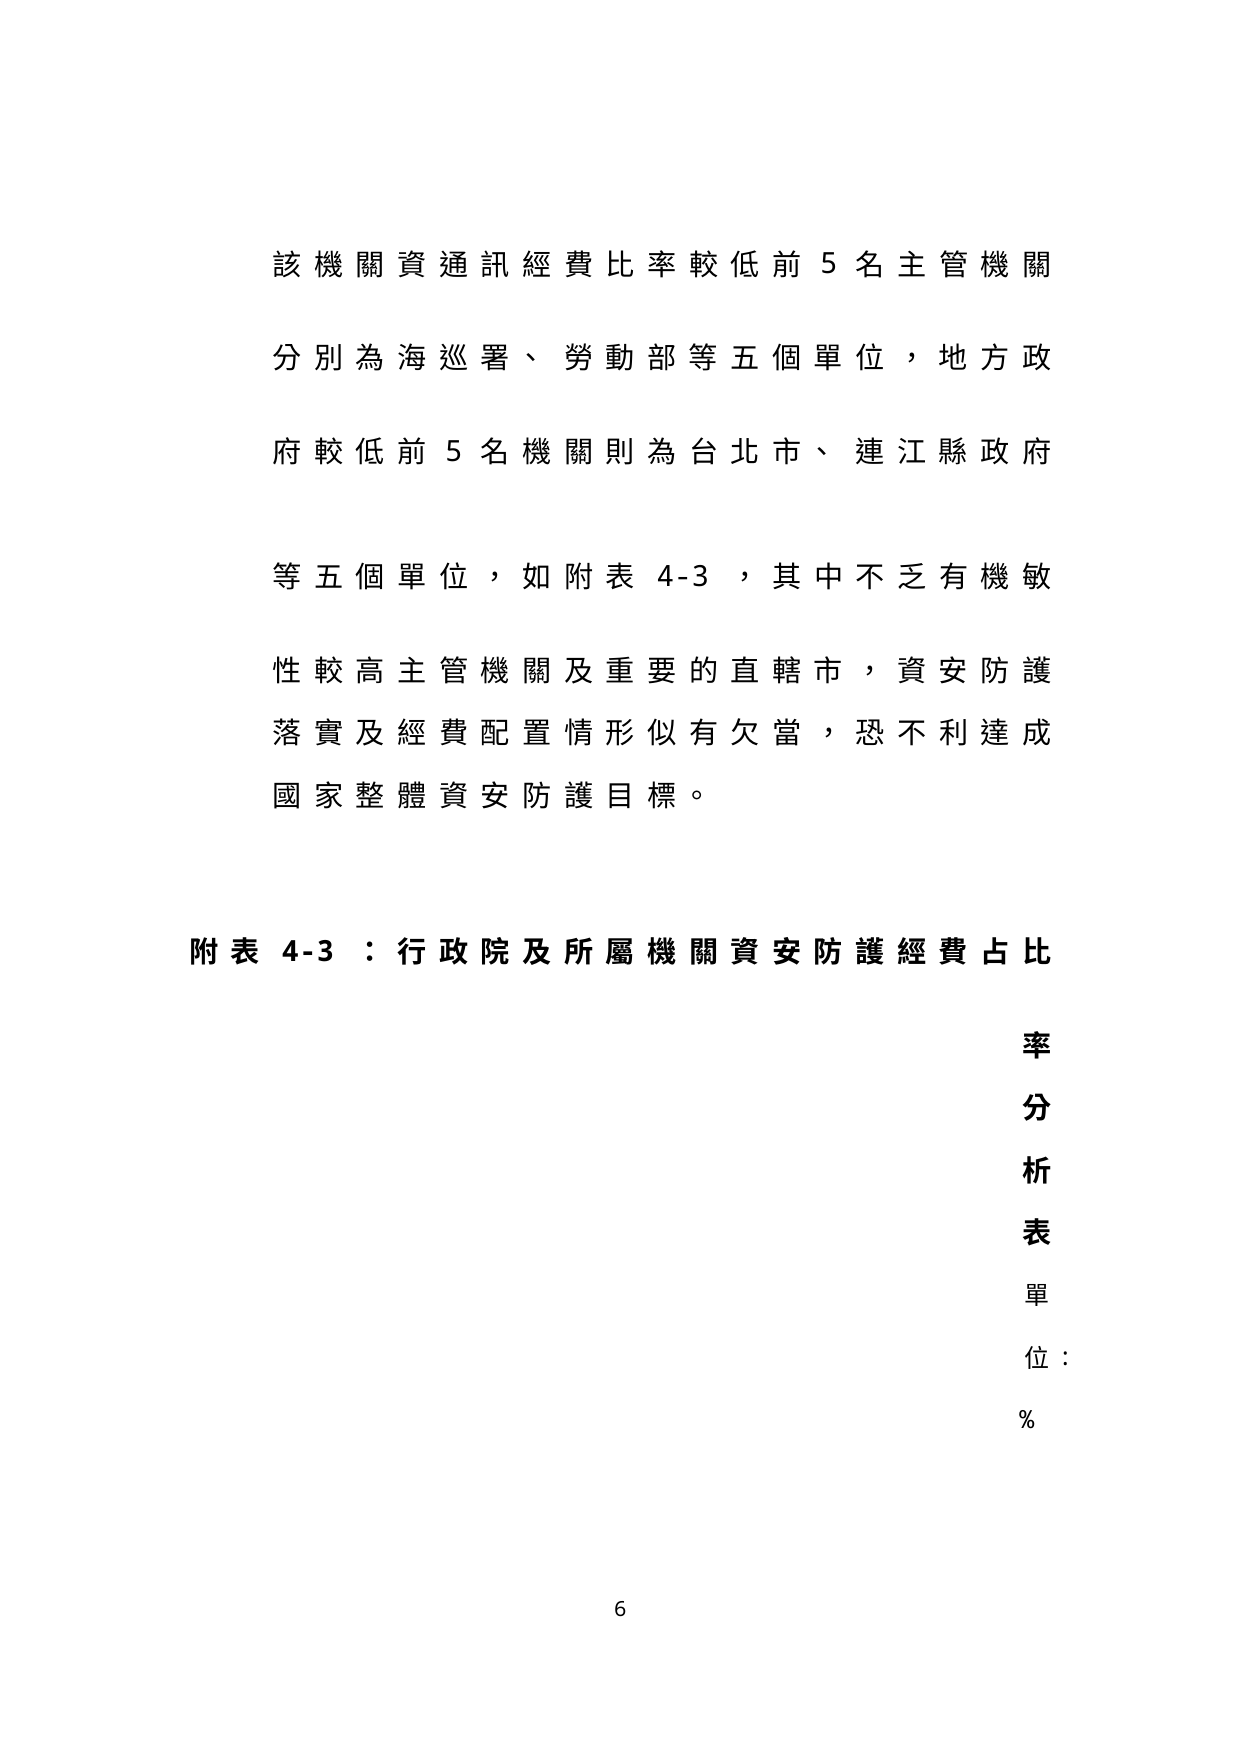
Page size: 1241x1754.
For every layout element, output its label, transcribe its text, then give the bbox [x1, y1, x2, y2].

text 該機關資通訊經費比率較低前5名主管機關分別為海巡署、勞動部等五個單位，地方政府較低前5名機關則為台北市、連江縣政府等五個單位，如附表4-3，其中不乏有機敏性較高主管機關及重要的直轄市，資安防護落實及經費配置情形似有欠當，恐不利達成國家整體資安防護目標。 [242, 189, 1058, 814]
text 附表4-3：行政院及所屬機關資安防護經費占比率分析表 單位:% [183, 877, 1072, 1439]
